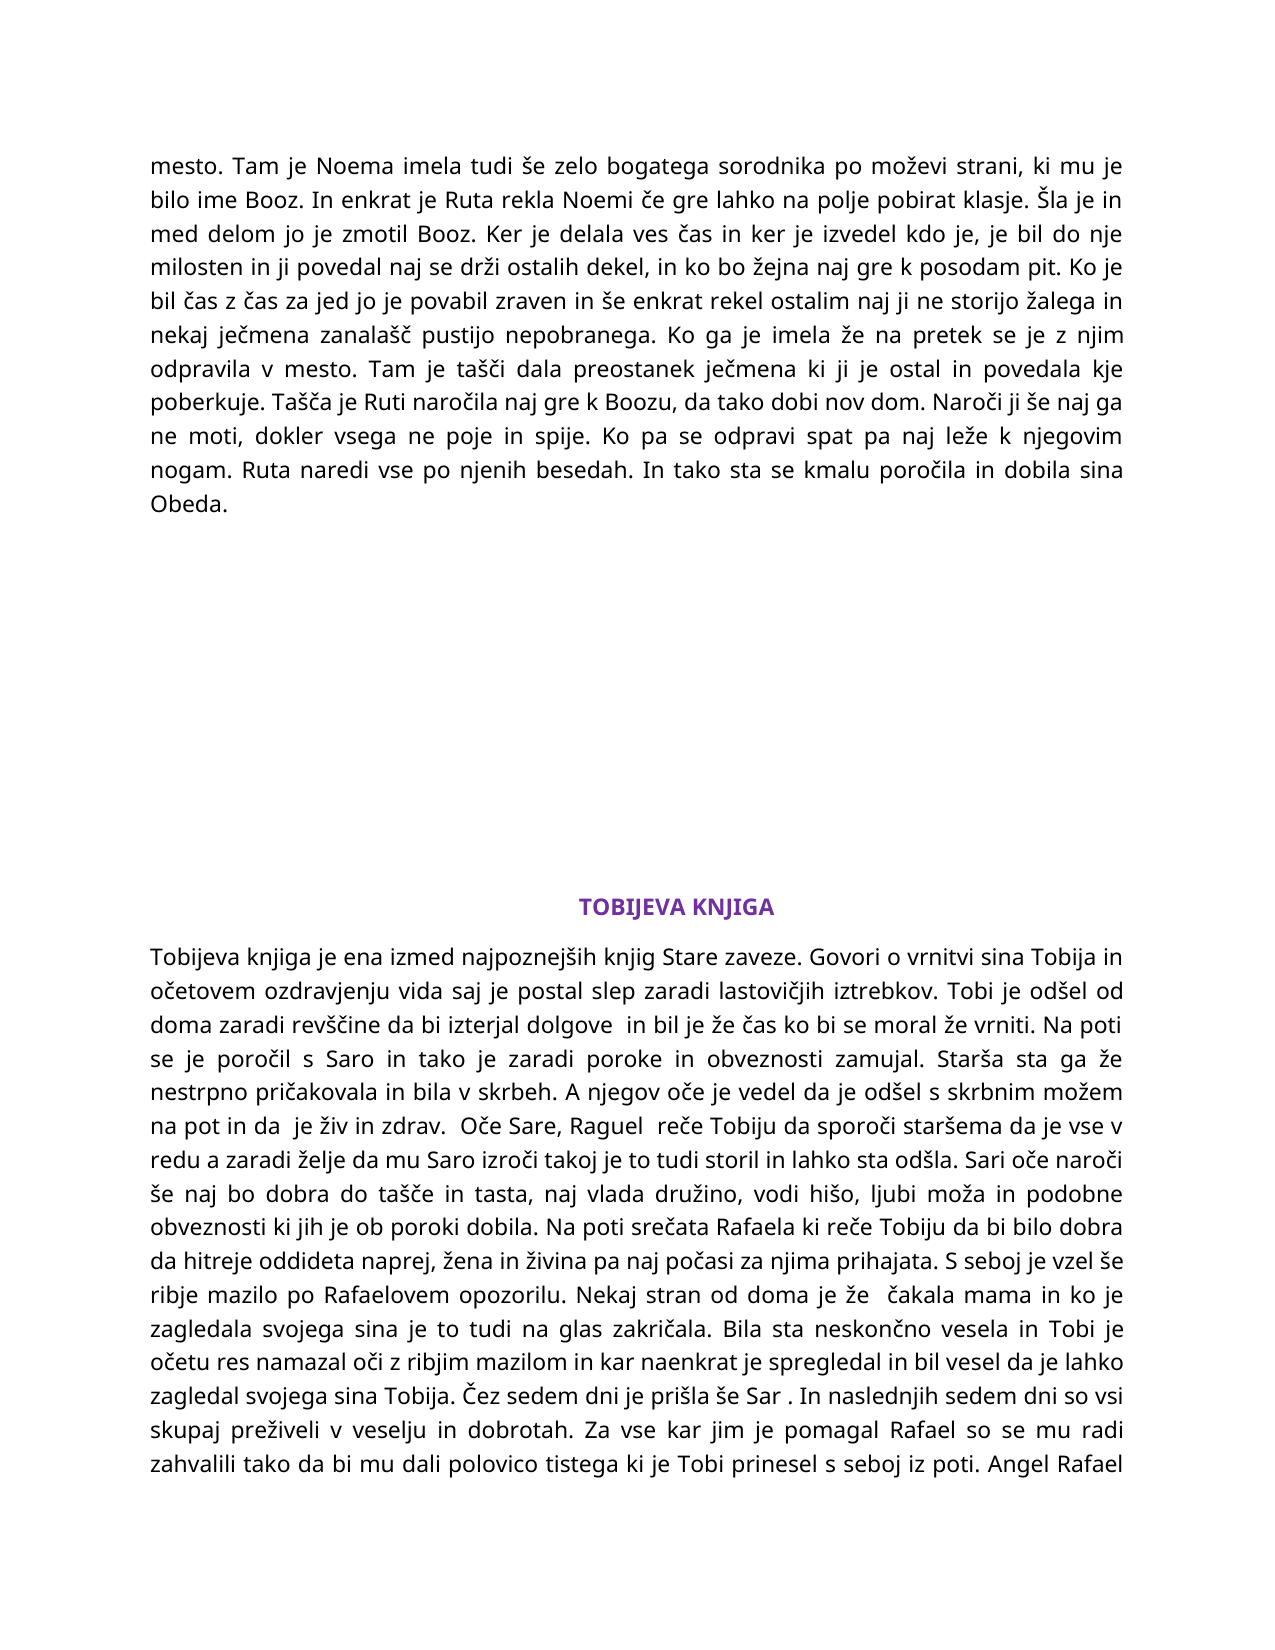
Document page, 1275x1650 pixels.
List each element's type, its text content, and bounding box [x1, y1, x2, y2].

text Tobijeva knjiga je ena izmed najpoznejših knjig Stare zaveze. Govori o vrnitvi sina Tobija in očetovem ozdravjenju vida saj je postal slep zaradi lastovičjih iztrebkov. Tobi je odšel od doma zaradi revščine da bi izterjal dolgove in bil je že čas ko bi se moral že vrniti. Na poti se je poročil s Saro in tako je zaradi poroke in obveznosti zamujal. Starša sta ga že nestrpno pričakovala in bila v skrbeh. A njegov oče je vedel da je odšel s skrbnim možem na pot in da je živ in zdrav. Oče Sare, Raguel reče Tobiju da sporoči staršema da je vse v redu a zaradi želje da mu Saro izroči takoj je to tudi storil in lahko sta odšla. Sari oče naroči še naj bo dobra do tašče in tasta, naj vlada družino, vodi hišo, ljubi moža in podobne obveznosti ki jih je ob poroki dobila. Na poti srečata Rafaela ki reče Tobiju da bi bilo dobra da hitreje oddideta naprej, žena in živina pa naj počasi za njima prihajata. S seboj je vzel še ribje mazilo po Rafaelovem opozorilu. Nekaj stran od doma je že čakala mama in ko je zagledala svojega sina je to tudi na glas zakričala. Bila sta neskončno vesela in Tobi je očetu res namazal oči z ribjim mazilom in kar naenkrat je spregledal in bil vesel da je lahko zagledal svojega sina Tobija. Čez sedem dni je prišla še Sar . In naslednjih sedem dni so vsi skupaj preživeli v veselju in dobrotah. Za vse kar jim je pomagal Rafael so se mu radi zahvalili tako da bi mu dali polovico tistega ki je Tobi prinesel s seboj iz poti. Angel Rafael [150, 941, 1125, 1479]
text TOBIJEVA KNJIGA [150, 891, 1125, 922]
text mesto. Tam je Noema imela tudi še zelo bogatega sorodnika po moževi strani, ki mu je bilo ime Booz. In enkrat je Ruta rekla Noemi če gre lahko na polje pobirat klasje. Šla je in med delom jo je zmotil Booz. Ker je delala ves čas in ker je izvedel kdo je, je bil do nje milosten in ji povedal naj se drži ostalih dekel, in ko bo žejna naj gre k posodam pit. Ko je bil čas z čas za jed jo je povabil zraven in še enkrat rekel ostalim naj ji ne storijo žalega in nekaj ječmena zanalašč pustijo nepobranega. Ko ga je imela že na pretek se je z njim odpravila v mesto. Tam je tašči dala preostanek ječmena ki ji je ostal in povedala kje poberkuje. Tašča je Ruti naročila naj gre k Boozu, da tako dobi nov dom. Naroči ji še naj ga ne moti, dokler vsega ne poje in spije. Ko pa se odpravi spat pa naj leže k njegovim nogam. Ruta naredi vse po njenih besedah. In tako sta se kmalu poročila in dobila sina Obeda. [150, 150, 1125, 519]
